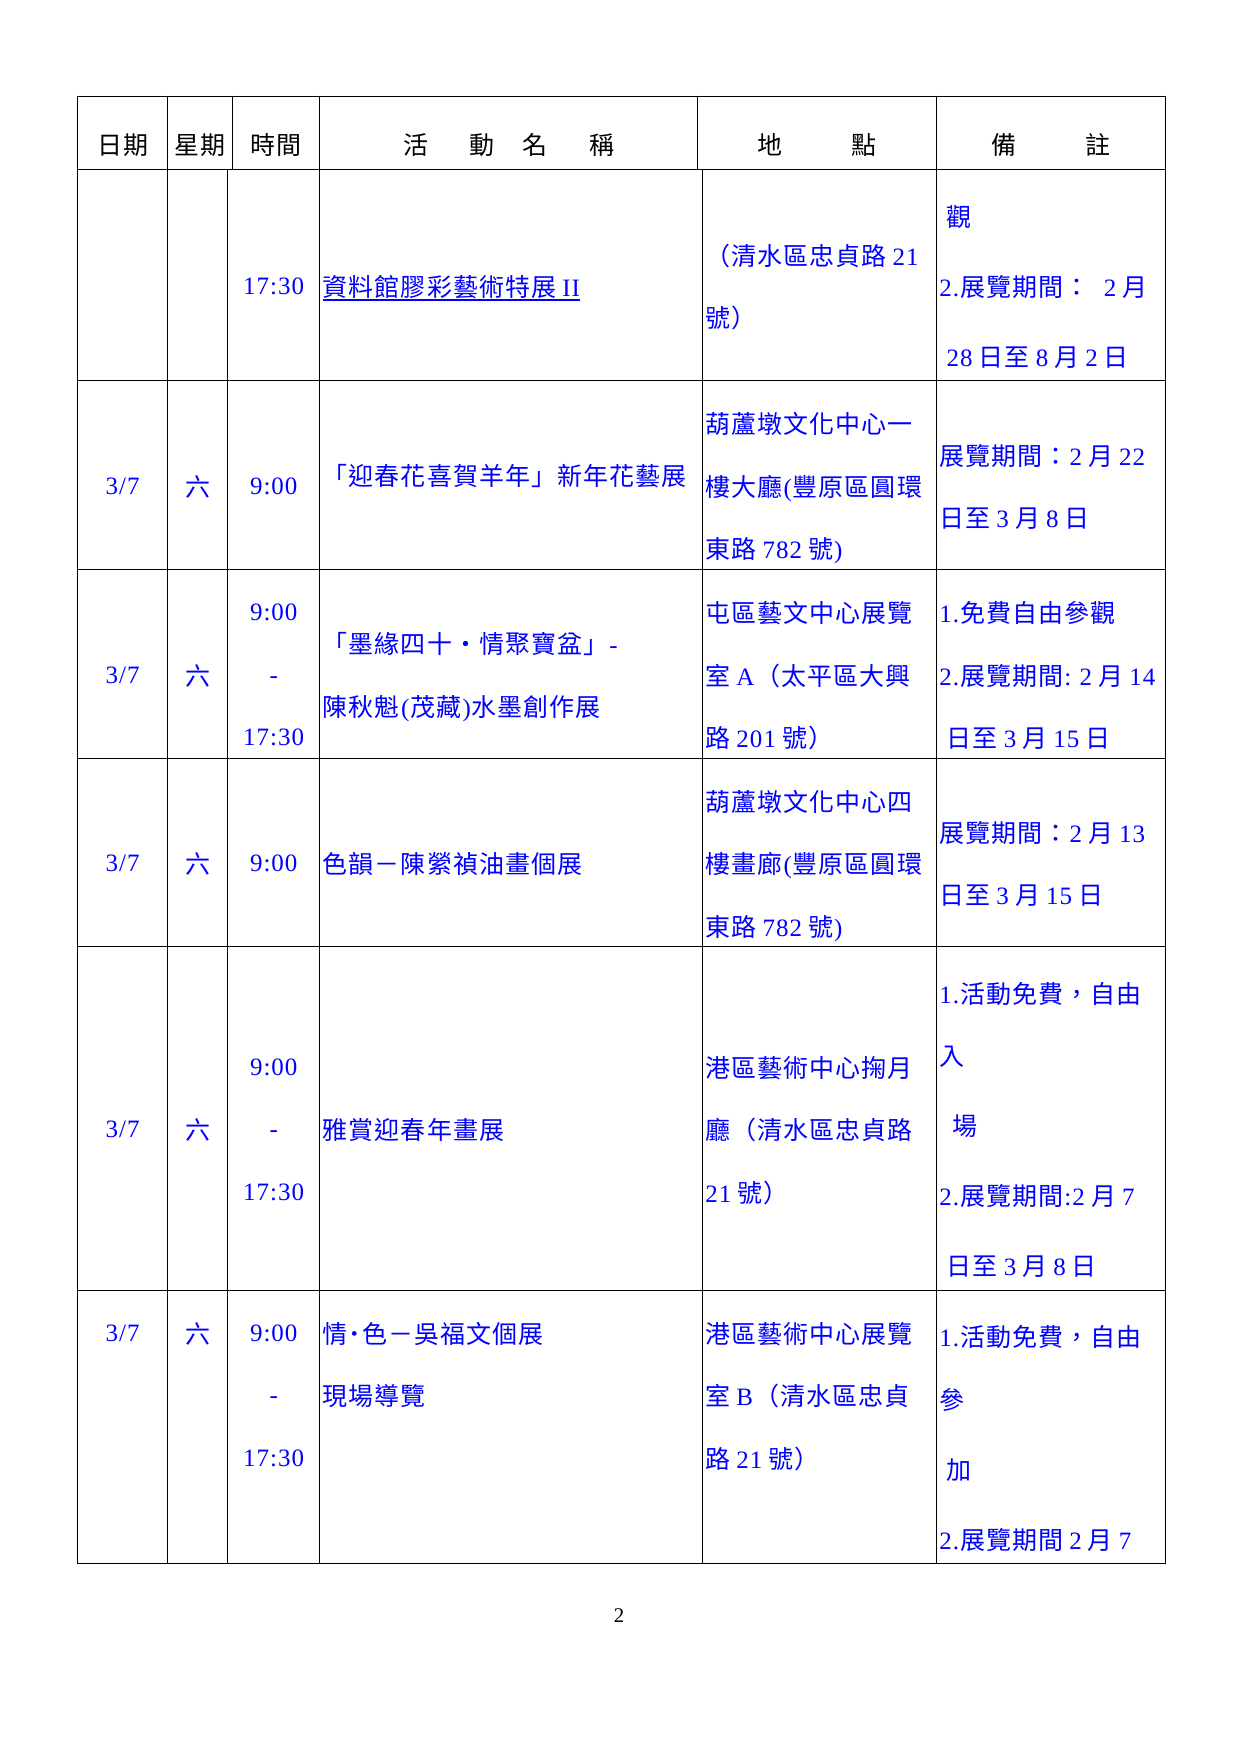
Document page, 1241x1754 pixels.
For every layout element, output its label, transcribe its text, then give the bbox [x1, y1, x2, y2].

table_cell 港區藝術中心展覽室B（清水區忠貞路21號） [703, 1291, 936, 1563]
table_cell 1.活動免費，自由入 場 2.展覽期間:2月7 日至3月8日 [937, 947, 1165, 1289]
table_header 星期 [168, 97, 232, 169]
table_cell 資料館膠彩藝術特展II [320, 170, 702, 380]
table_cell 六 [168, 381, 227, 569]
table_cell 情˙色－吳福文個展 現場導覽 [320, 1291, 702, 1563]
table_cell （清水區忠貞路21號） [703, 170, 936, 380]
table_cell [168, 170, 227, 380]
table_cell 葫蘆墩文化中心四樓畫廊(豐原區圓環東路782號) [703, 759, 936, 946]
table_cell 9:00 - 17:30 [228, 947, 319, 1289]
table_cell 港區藝術中心掬月廳（清水區忠貞路21號） [703, 947, 936, 1289]
table_cell 1.活動免費，自由參 加 2.展覽期間2月7 [937, 1291, 1165, 1563]
table_cell 六 [168, 1291, 227, 1563]
table_cell 雅賞迎春年畫展 [320, 947, 702, 1289]
table_cell 色韻－陳縈禎油畫個展 [320, 759, 702, 946]
table_cell 3/7 [78, 947, 167, 1289]
table_header 活 動 名 稱 [320, 97, 697, 169]
table_cell 3/7 [78, 1291, 167, 1563]
table_header 地 點 [698, 97, 936, 169]
table_cell 葫蘆墩文化中心一樓大廳(豐原區圓環東路782號) [703, 381, 936, 569]
table_cell 展覽期間：2月13日至3月15日 [937, 759, 1165, 946]
table_cell 9:00 - 17:30 [228, 570, 319, 757]
table_cell 「墨緣四十‧情聚寶盆」- 陳秋魁(茂藏)水墨創作展 [320, 570, 702, 757]
table_cell 3/7 [78, 381, 167, 569]
table_header 日期 [78, 97, 167, 169]
table_cell 六 [168, 759, 227, 946]
table_cell 六 [168, 570, 227, 757]
table_cell 3/7 [78, 759, 167, 946]
table_cell - 17:30 [228, 170, 319, 380]
table_cell 3/7 [78, 570, 167, 757]
table_cell 六 [168, 947, 227, 1289]
table_cell 觀 2.展覽期間： 2月 28日至8月2日 [937, 170, 1165, 380]
table_cell 「迎春花喜賀羊年」新年花藝展 [320, 381, 702, 569]
table_cell [78, 170, 167, 380]
table_cell 9:00 [228, 381, 319, 569]
table_cell 1.免費自由參觀 2.展覽期間: 2月14 日至3月15日 [937, 570, 1165, 757]
table_cell 9:00 - 17:30 [228, 1291, 319, 1563]
table_cell 9:00 [228, 759, 319, 946]
table_cell 屯區藝文中心展覽室A（太平區大興路201號） [703, 570, 936, 757]
table_header 時間 [233, 97, 319, 169]
table_header 備 註 [937, 97, 1165, 169]
table_cell 展覽期間：2月22日至3月8日 [937, 381, 1165, 569]
